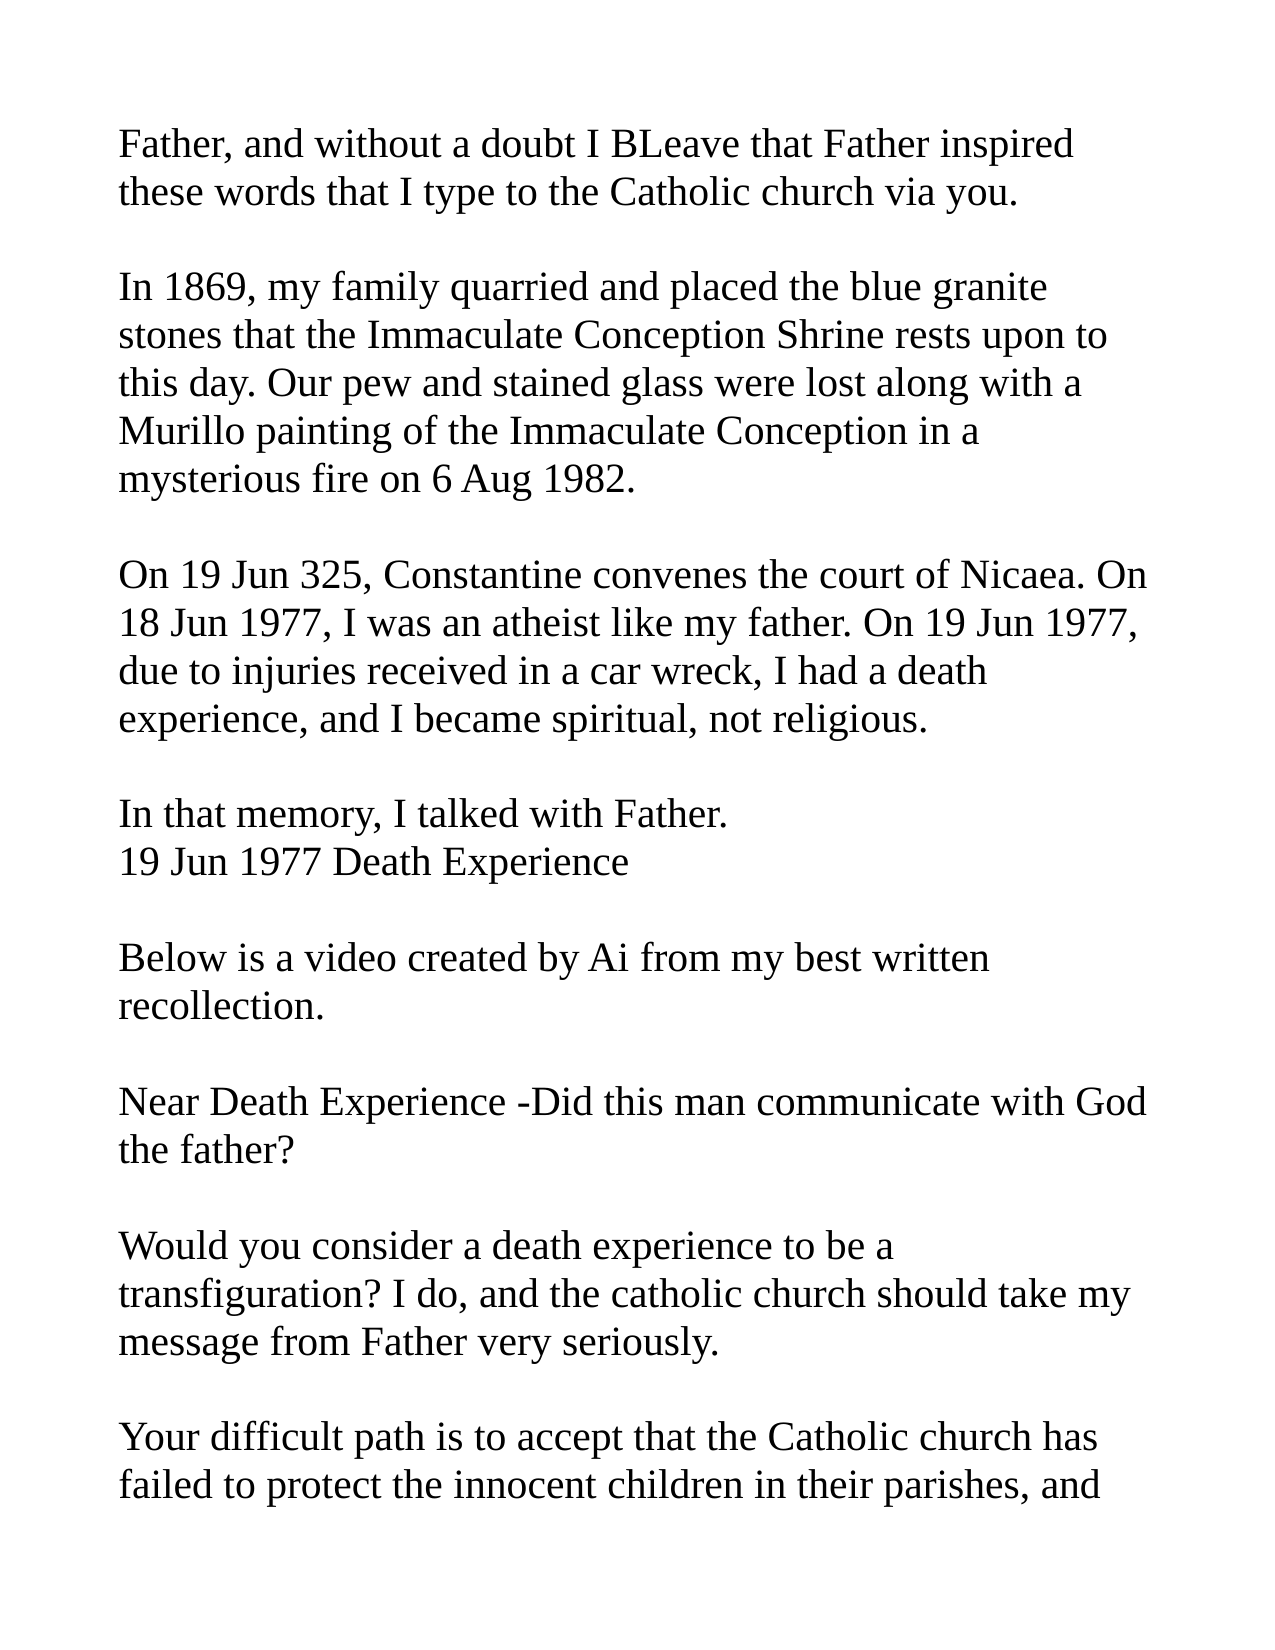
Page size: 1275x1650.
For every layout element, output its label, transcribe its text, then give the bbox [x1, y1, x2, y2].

text 19 Jun 1977 Death Experience [118, 837, 1157, 885]
text Below is a video created by Ai from my best written recollection. [118, 933, 1157, 1028]
text In 1869, my family quarried and placed the blue granite stones that the Immaculate Conception Shrine rests upon to this day. Our pew and stained glass were lost along with a Murillo painting of the Immaculate Conception in a mysterious fire on 6 Aug 1982. [118, 262, 1157, 501]
text Your difficult path is to accept that the Catholic church has failed to protect the innocent children in their parishes, and [118, 1412, 1157, 1508]
text Would you consider a death experience to be a transfiguration? I do, and the catholic church should take my message from Father very seriously. [118, 1220, 1157, 1364]
text Father, and without a doubt I BLeave that Father inspired these words that I type to the Catholic church via you. [118, 118, 1157, 214]
text On 19 Jun 325, Constantine convenes the court of Nicaea. On 18 Jun 1977, I was an atheist like my father. On 19 Jun 1977, due to injuries received in a car wreck, I had a death experience, and I became spiritual, not religious. [118, 549, 1157, 741]
text In that memory, I talked with Father. [118, 789, 1157, 837]
text Near Death Experience -Did this man communicate with God the father? [118, 1076, 1157, 1172]
